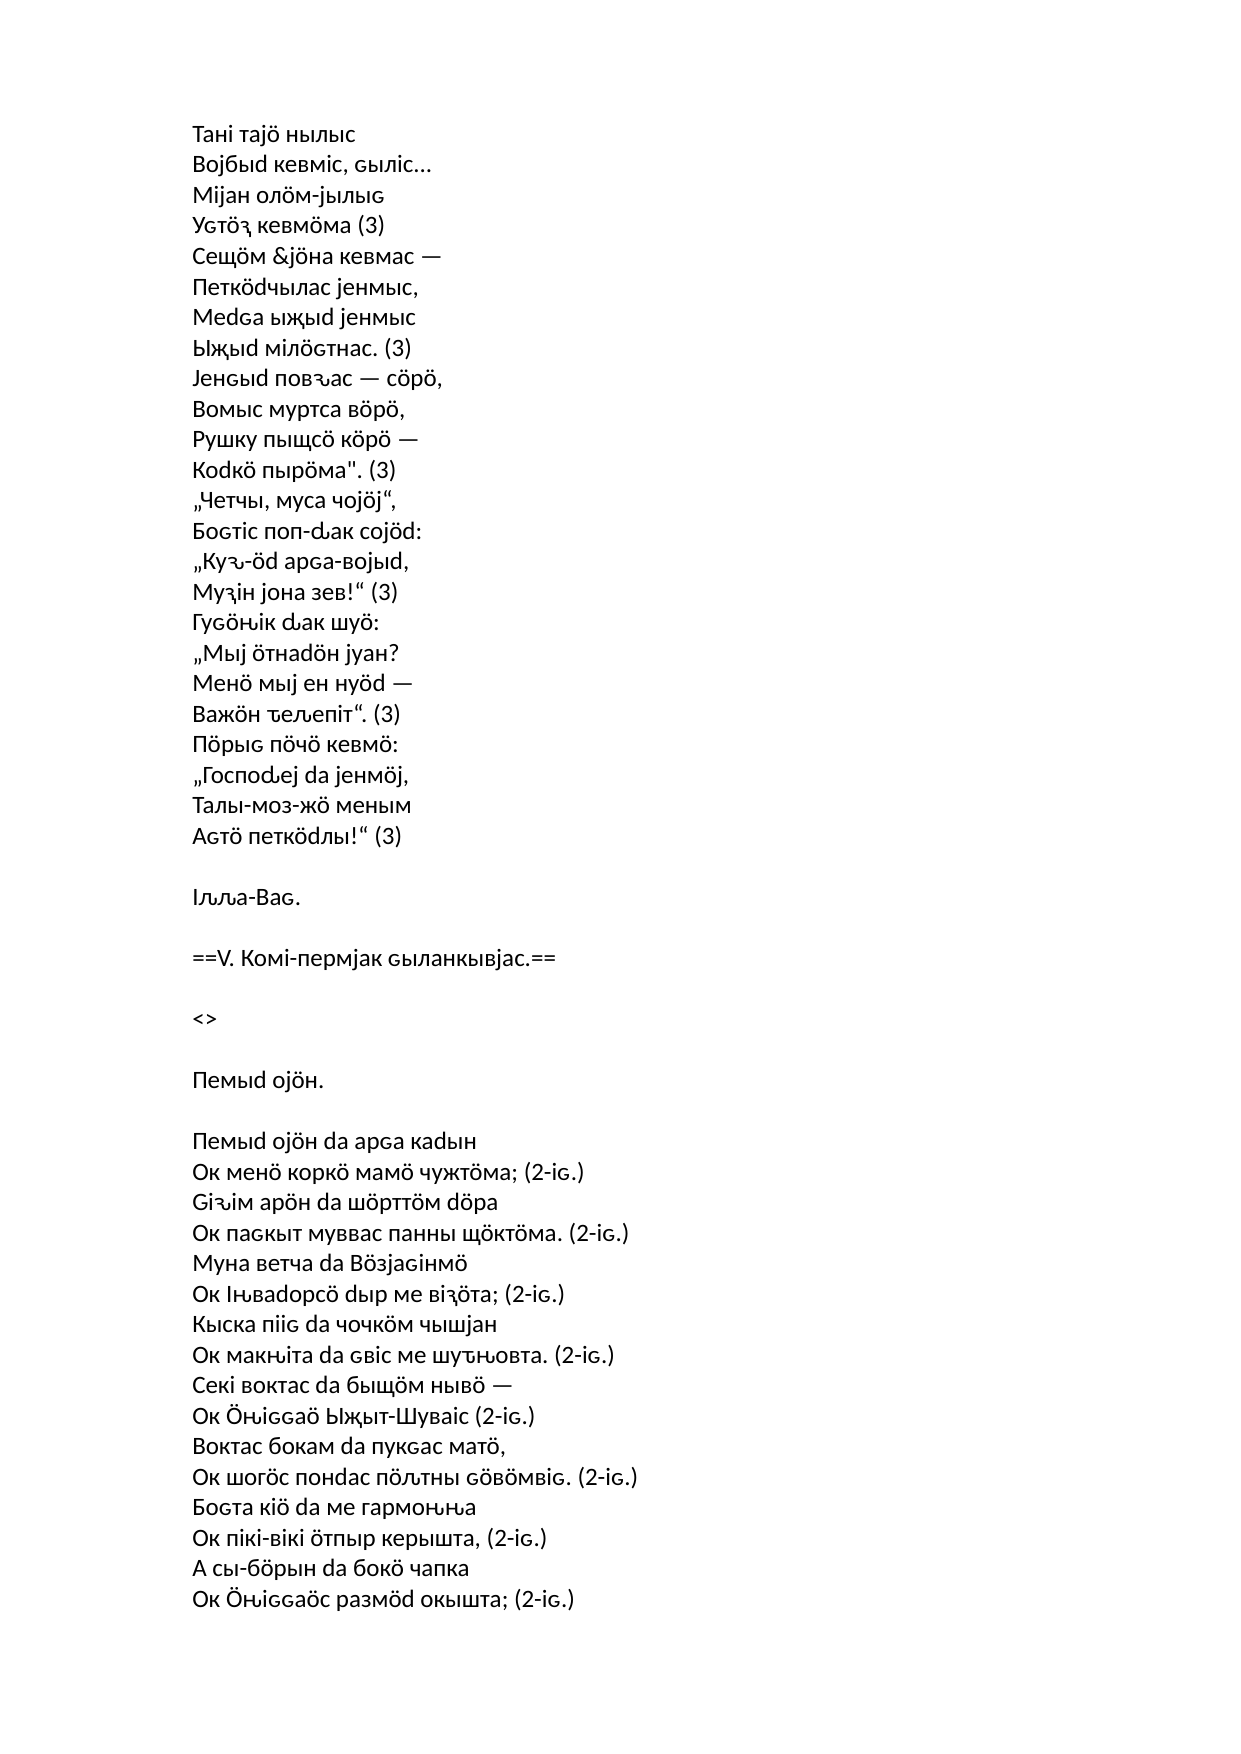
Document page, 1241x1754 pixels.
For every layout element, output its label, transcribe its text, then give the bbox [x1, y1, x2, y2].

text Меԁԍа ыҗыԁ јенмыс [118, 301, 1122, 332]
text Пӧрыԍ пӧчӧ кевмӧ: [118, 728, 1122, 759]
text Муԇін јона зев!“ (3) [118, 576, 1122, 606]
text Ыҗыԁ мілӧԍтнас. (3) [118, 332, 1122, 362]
text Боԍта кіӧ ԁа ме гармоԋԋа [118, 1492, 1122, 1522]
text Пемыԁ ојӧн ԁа арԍа каԁын [118, 1125, 1122, 1156]
text Секі воктас ԁа быщӧм нывӧ — [118, 1369, 1122, 1400]
text „Мыј ӧтнаԁӧн јуан? [118, 637, 1122, 667]
text ==V. Комі-пермјак ԍыланкывјас.== [118, 942, 1122, 973]
text Важӧн ԏеԉепіт“. (3) [118, 698, 1122, 728]
text Ок Ӧԋіԍԍаӧ Ыҗыт-Шуваіс (2-іԍ.) [118, 1400, 1122, 1431]
text Міјан олӧм-јылыԍ [118, 179, 1122, 210]
text Менӧ мыј ен нуӧԁ — [118, 667, 1122, 698]
text Вомыс муртса вӧрӧ, [118, 393, 1122, 423]
text „Куԅ-ӧԁ арԍа-војыԁ, [118, 545, 1122, 576]
text Коԁкӧ пырӧма". (3) [118, 454, 1122, 484]
text „Четчы, муса чојӧј“, [118, 484, 1122, 515]
text Аԍтӧ петкӧԁлы!“ (3) [118, 820, 1122, 851]
text Боԍтіс поп-ԃак сојӧԁ: [118, 515, 1122, 545]
text Ок макԋіта ԁа ԍвіс ме шуԏԋовта. (2-іԍ.) [118, 1339, 1122, 1369]
text А сы-бӧрын ԁа бокӧ чапка [118, 1553, 1122, 1583]
text Пемыԁ ојӧн. [118, 1064, 1122, 1095]
text Воктас бокам ԁа пукԍас матӧ, [118, 1431, 1122, 1461]
text Ок паԍкыт муввас панны щӧктӧма. (2-іԍ.) [118, 1217, 1122, 1247]
text Уԍтӧԇ кевмӧма (3) [118, 210, 1122, 240]
text Јенԍыԁ повԅас — сӧрӧ, [118, 362, 1122, 393]
text Петкӧԁчылас јенмыс, [118, 271, 1122, 301]
text „Госпоԃеј ԁа јенмӧј, [118, 759, 1122, 789]
text Ок пікі-вікі ӧтпыр керышта, (2-іԍ.) [118, 1522, 1122, 1553]
text Муна ветча ԁа Вӧзјаԍінмӧ [118, 1247, 1122, 1278]
text Ок Ӧԋіԍԍаӧс размӧԁ окышта; (2-іԍ.) [118, 1583, 1122, 1614]
text Ок менӧ коркӧ мамӧ чужтӧма; (2-іԍ.) [118, 1156, 1122, 1186]
text <> [118, 1003, 1122, 1034]
text Ок шогӧс понԁас пӧԉтны ԍӧвӧмвіԍ. (2-іԍ.) [118, 1461, 1122, 1492]
text Ԍіԅім арӧн ԁа шӧрттӧм ԁӧра [118, 1186, 1122, 1217]
text Сещӧм &јӧна кевмас — [118, 240, 1122, 271]
text Рушку пыщсӧ кӧрӧ — [118, 423, 1122, 454]
text Кыска пііԍ ԁа чочкӧм чышјан [118, 1308, 1122, 1339]
text Војбыԁ кевміс, ԍыліс... [118, 149, 1122, 179]
text Ок Іԋваԁорсӧ ԁыр ме віԇӧта; (2-іԍ.) [118, 1278, 1122, 1308]
text Іԉԉа-Ваԍ. [118, 881, 1122, 912]
text Талы-моз-жӧ меным [118, 789, 1122, 820]
text Тані тајӧ нылыс [118, 118, 1122, 149]
text Гуԍӧԋік ԃак шуӧ: [118, 606, 1122, 637]
